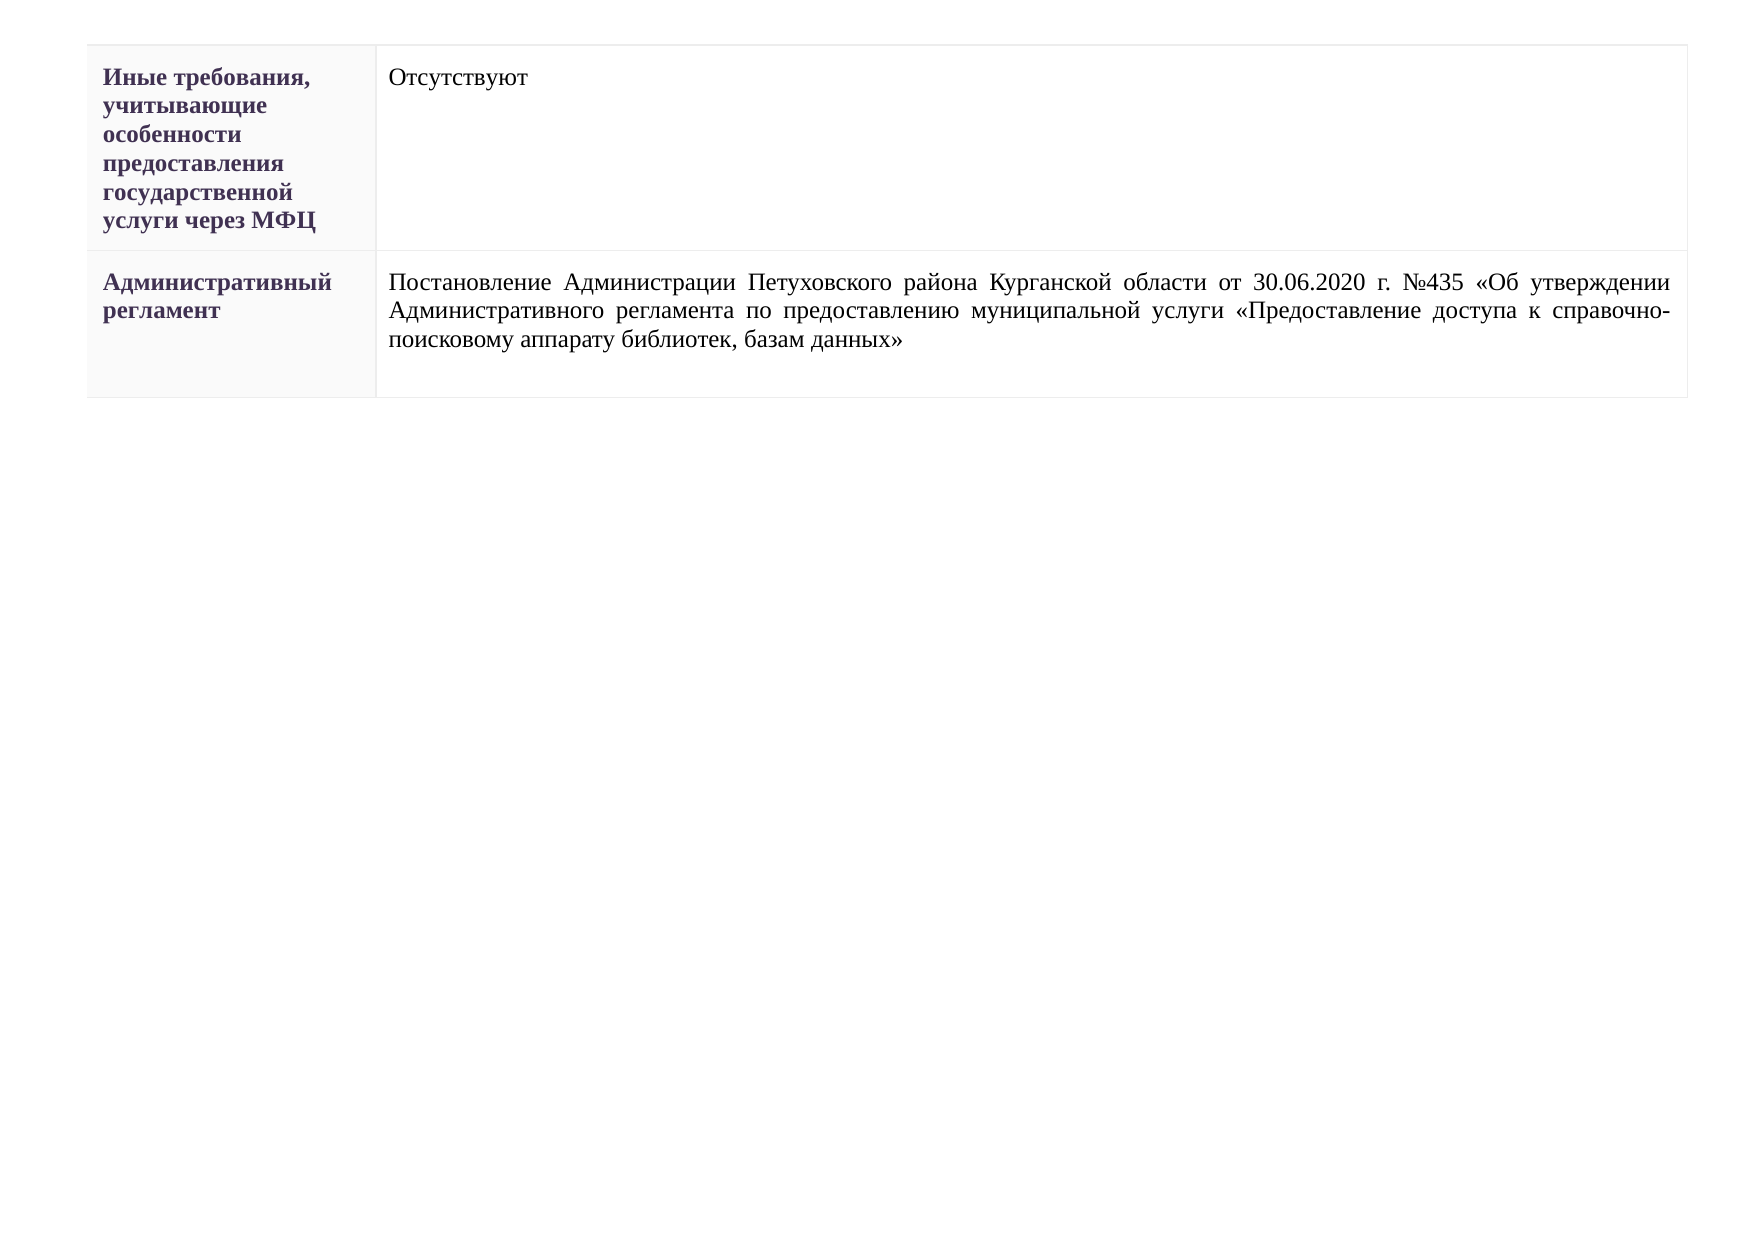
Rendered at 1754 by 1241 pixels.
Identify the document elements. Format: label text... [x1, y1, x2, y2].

table_cell Постановление Администрации Петуховского района Курганской области от 30.06.2020 г. №435 «Об утверждении Административного регламента по предоставлению муниципальной услуги «Предоставление доступа к справочно-поисковому аппарату библиотек, базам данных» [377, 251, 1687, 397]
table_cell Отсутствуют [377, 46, 1687, 250]
table_cell Административный регламент [87, 251, 375, 397]
table_cell Иные требования, учитывающие особенности предоставления государственной услуги через МФЦ [87, 46, 375, 250]
